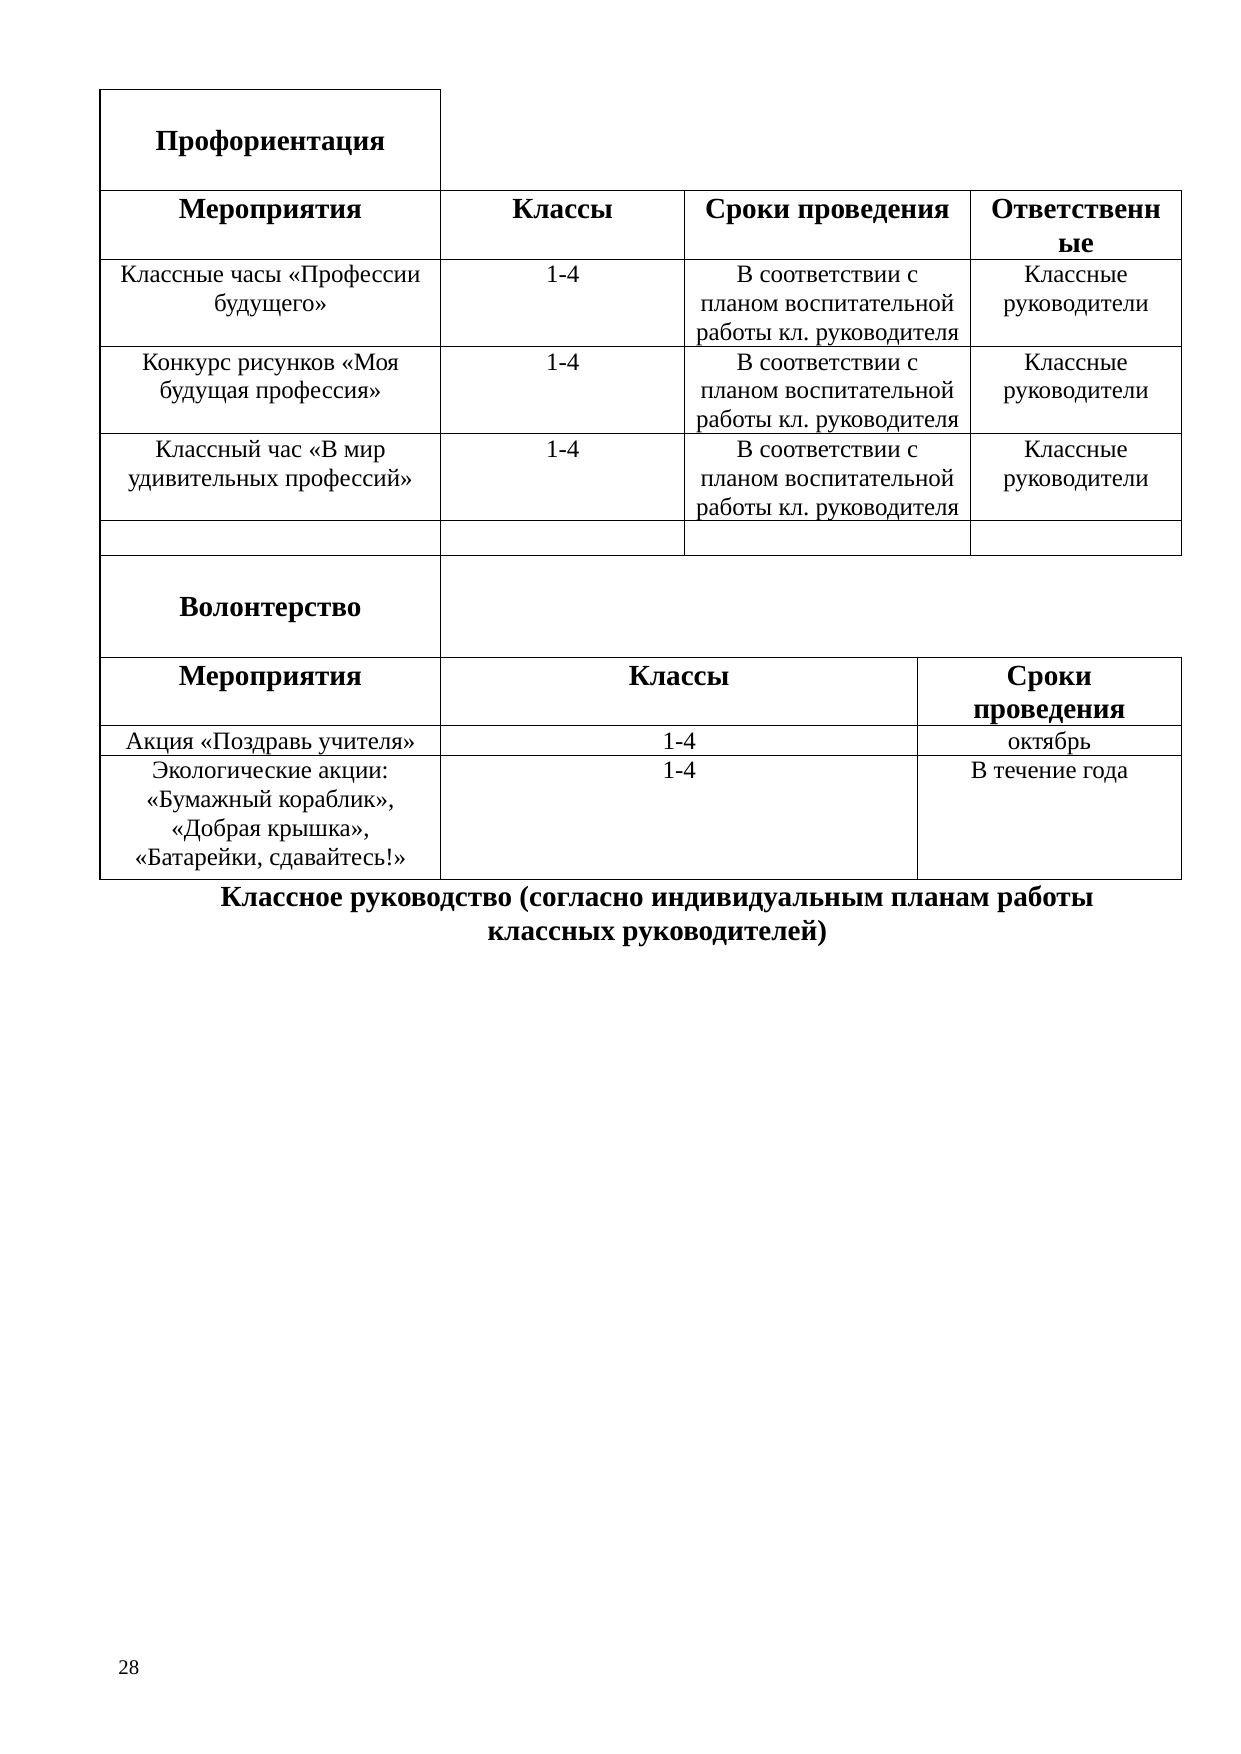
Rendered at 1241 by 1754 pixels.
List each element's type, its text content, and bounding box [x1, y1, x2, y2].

table_cell В соответствии с планом воспитательной работы кл. руководителя [685, 260, 970, 346]
table_cell Классы [441, 191, 684, 258]
table_cell Классные руководители [971, 260, 1181, 346]
table_cell [101, 521, 440, 555]
table_cell 1-4 [441, 260, 684, 346]
table_cell Сроки проведения [918, 658, 1181, 725]
table_cell 1-4 [441, 726, 917, 754]
table_cell Конкурс рисунков «Моя будущая профессия» [101, 347, 440, 433]
table_cell [441, 556, 1181, 657]
table_cell октябрь [918, 726, 1181, 754]
table_cell 1-4 [441, 347, 684, 433]
table_cell [441, 89, 1181, 190]
table_cell 1-4 [441, 756, 917, 878]
text Классное руководство (согласно индивидуальным планам работы классных руководителей) [177, 880, 1137, 947]
table_cell [971, 521, 1181, 555]
table_cell [685, 521, 970, 555]
table_cell Акция «Поздравь учителя» [101, 726, 440, 754]
table_cell [441, 521, 684, 555]
table_cell Мероприятия [101, 658, 440, 725]
table_cell В соответствии с планом воспитательной работы кл. руководителя [685, 434, 970, 520]
table_cell Классный час «В мир удивительных профессий» [101, 434, 440, 520]
table_cell 1-4 [441, 434, 684, 520]
table_cell Экологические акции: «Бумажный кораблик», «Добрая крышка», «Батарейки, сдавайтесь!» [101, 756, 440, 878]
table_cell Волонтерство [101, 556, 440, 657]
table_cell В течение года [918, 756, 1181, 878]
table_cell Классные руководители [971, 434, 1181, 520]
table_cell Мероприятия [101, 191, 440, 258]
table_cell Классные руководители [971, 347, 1181, 433]
table_cell Сроки проведения [685, 191, 970, 258]
table_cell Профориентация [101, 90, 440, 190]
table_cell Ответственные [971, 191, 1181, 258]
table_cell В соответствии с планом воспитательной работы кл. руководителя [685, 347, 970, 433]
table_cell Классы [441, 658, 917, 725]
table_cell Классные часы «Профессии будущего» [101, 260, 440, 346]
